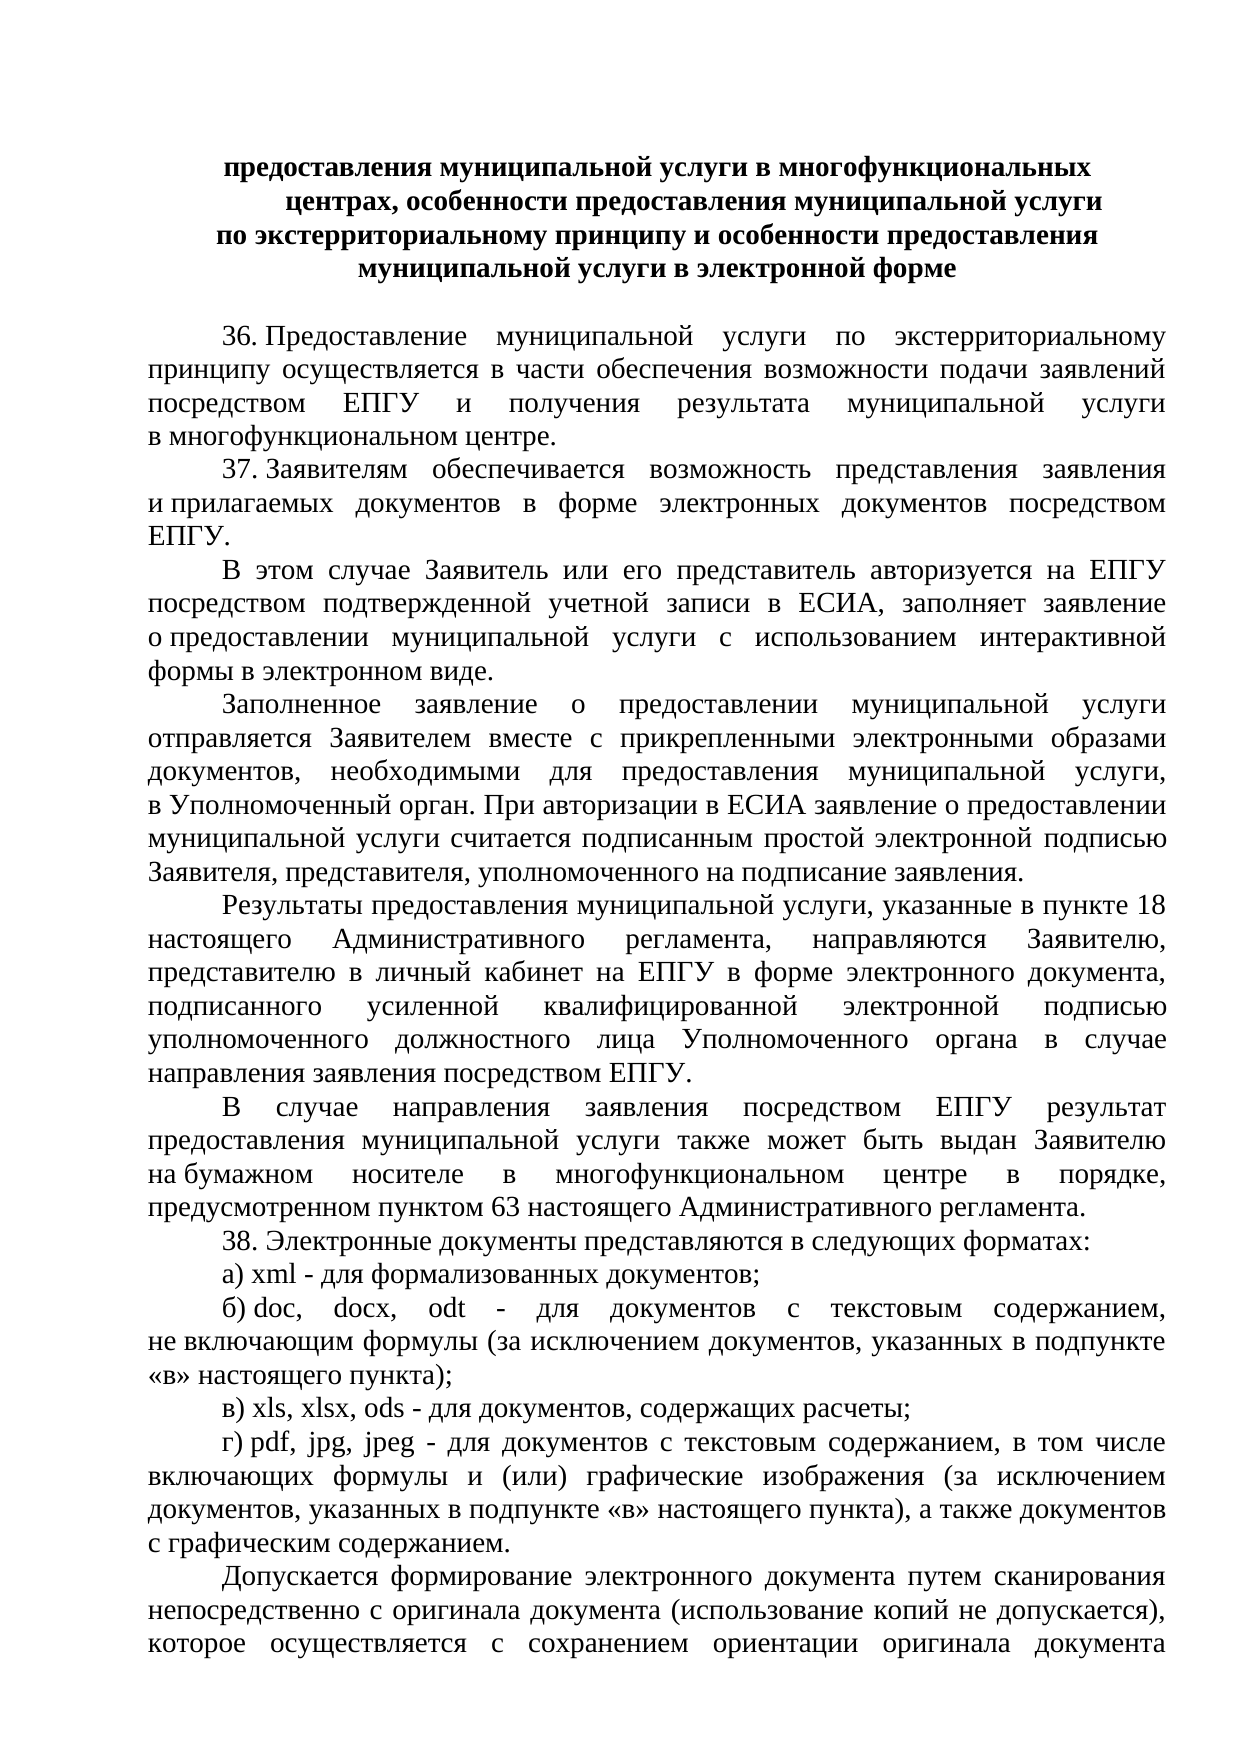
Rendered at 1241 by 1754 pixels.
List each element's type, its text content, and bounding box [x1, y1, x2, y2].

text предоставления муниципальной услуги в многофункциональных [148, 150, 1167, 183]
text В этом случае Заявитель или его представитель авторизуется на ЕПГУ посредством подтвержденной учетной записи в ЕСИА, заполняет заявление о предоставлении муниципальной услуги с использованием интерактивной формы в электронном виде. [148, 552, 1167, 687]
text в) xls, xlsx, ods - для документов, содержащих расчеты; [222, 1391, 1167, 1424]
text В случае направления заявления посредством ЕПГУ результат предоставления муниципальной услуги также может быть выдан Заявителю на бумажном носителе в многофункциональном центре в порядке, предусмотренном пунктом 63 настоящего Административного регламента. [148, 1089, 1167, 1223]
text центрах, особенности предоставления муниципальной услуги по экстерриториальному принципу и особенности предоставления муниципальной услуги в электронной форме [148, 183, 1167, 284]
text Допускается формирование электронного документа путем сканирования непосредственно с оригинала документа (использование копий не допускается), которое осуществляется с сохранением ориентации оригинала документа [148, 1559, 1166, 1659]
text 38. Электронные документы представляются в следующих форматах: [207, 1223, 1167, 1257]
text а) xml - для формализованных документов; [222, 1257, 1167, 1290]
text 37. Заявителям обеспечивается возможность представления заявления и прилагаемых документов в форме электронных документов посредством ЕПГУ. [148, 452, 1167, 552]
text Результаты предоставления муниципальной услуги, указанные в пункте 18 настоящего Административного регламента, направляются Заявителю, представителю в личный кабинет на ЕПГУ в форме электронного документа, подписанного усиленной квалифицированной электронной подписью уполномоченного должностного лица Уполномоченного органа в случае направления заявления посредством ЕПГУ. [148, 888, 1167, 1089]
text г) pdf, jpg, jpeg - для документов с текстовым содержанием, в том числе включающих формулы и (или) графические изображения (за исключением документов, указанных в подпункте «в» настоящего пункта), а также документов с графическим содержанием. [148, 1424, 1167, 1559]
text Заполненное заявление о предоставлении муниципальной услуги отправляется Заявителем вместе с прикрепленными электронными образами документов, необходимыми для предоставления муниципальной услуги, в Уполномоченный орган. При авторизации в ЕСИА заявление о предоставлении муниципальной услуги считается подписанным простой электронной подписью Заявителя, представителя, уполномоченного на подписание заявления. [148, 687, 1167, 888]
text б) doc, docx, odt - для документов с текстовым содержанием, не включающим формулы (за исключением документов, указанных в подпункте «в» настоящего пункта); [148, 1290, 1167, 1391]
text 36. Предоставление муниципальной услуги по экстерриториальному принципу осуществляется в части обеспечения возможности подачи заявлений посредством ЕПГУ и получения результата муниципальной услуги в многофункциональном центре. [148, 318, 1167, 452]
